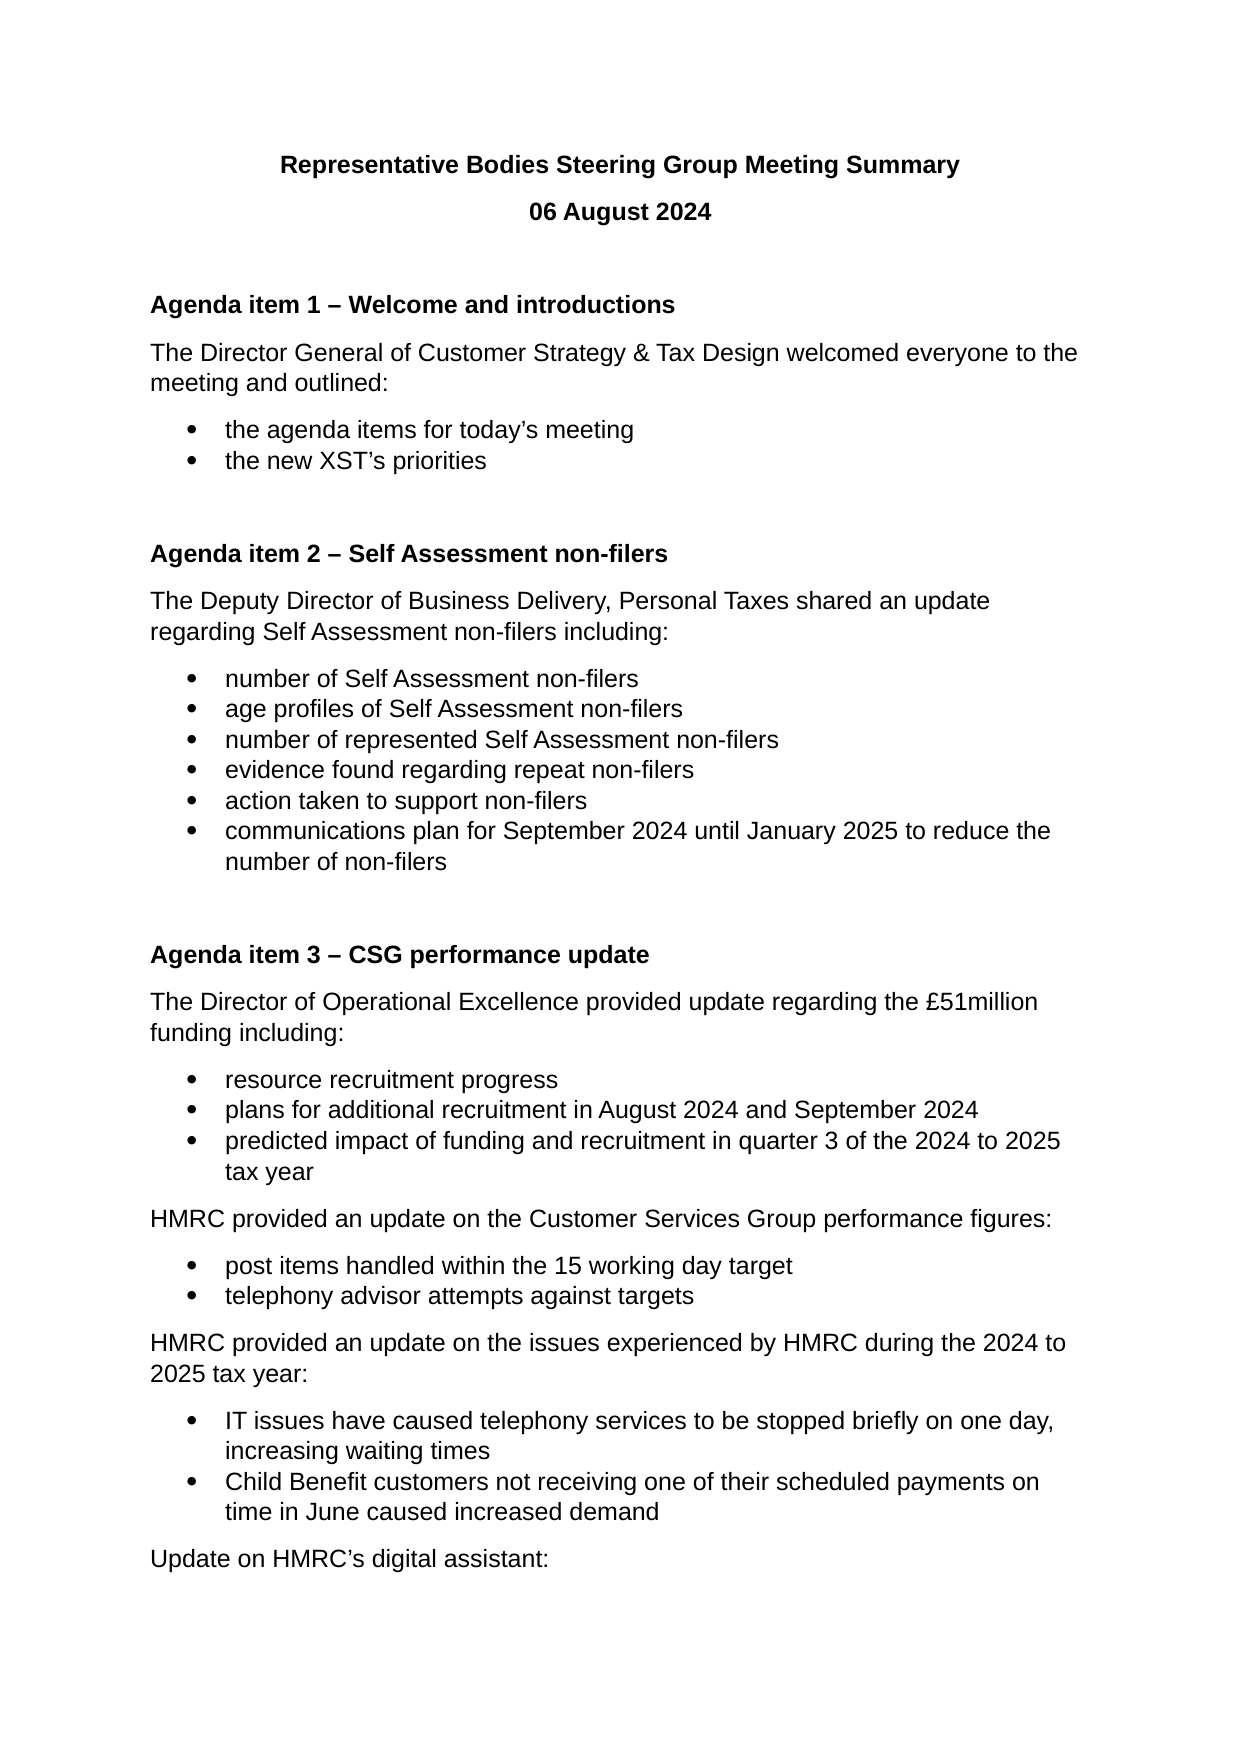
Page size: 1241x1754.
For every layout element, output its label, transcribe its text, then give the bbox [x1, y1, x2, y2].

text The Director General of Customer Strategy & Tax Design welcomed everyone to the meeting and outlined: [150, 338, 1090, 397]
list predicted impact of funding and recruitment in quarter 3 of the 2024 to 2025 tax year [187, 1126, 1090, 1185]
text Agenda item 2 – Self Assessment non-filers [150, 539, 1090, 568]
list action taken to support non-filers [187, 786, 1090, 815]
list number of Self Assessment non-filers [187, 664, 1090, 693]
text HMRC provided an update on the Customer Services Group performance figures: [150, 1203, 1090, 1232]
list communications plan for September 2024 until January 2025 to reduce the number of non-filers [187, 816, 1090, 876]
text 06 August 2024 [150, 197, 1090, 226]
list evidence found regarding repeat non-filers [187, 755, 1090, 784]
list number of represented Self Assessment non-filers [187, 725, 1090, 754]
list plans for additional recruitment in August 2024 and September 2024 [187, 1095, 1090, 1124]
text The Director of Operational Excellence provided update regarding the £51million funding including: [150, 987, 1090, 1047]
text The Deputy Director of Business Delivery, Personal Taxes shared an update regarding Self Assessment non-filers including: [150, 586, 1090, 645]
list the new XST’s priorities [187, 446, 1090, 474]
list resource recruitment progress [187, 1065, 1090, 1094]
text Update on HMRC’s digital assistant: [150, 1544, 1090, 1573]
text Agenda item 3 – CSG performance update [150, 940, 1090, 969]
text Agenda item 1 – Welcome and introductions [150, 291, 1090, 319]
list Child Benefit customers not receiving one of their scheduled payments on time in June caused increased demand [187, 1467, 1090, 1526]
list the agenda items for today’s meeting [187, 415, 1090, 444]
list age profiles of Self Assessment non-filers [187, 694, 1090, 723]
text HMRC provided an update on the issues experienced by HMRC during the 2024 to 2025 tax year: [150, 1328, 1090, 1387]
list post items handled within the 15 working day target [187, 1251, 1090, 1279]
list IT issues have caused telephony services to be stopped briefly on one day, increasing waiting times [187, 1406, 1090, 1465]
text Representative Bodies Steering Group Meeting Summary [150, 150, 1090, 179]
list telephony advisor attempts against targets [187, 1281, 1090, 1310]
